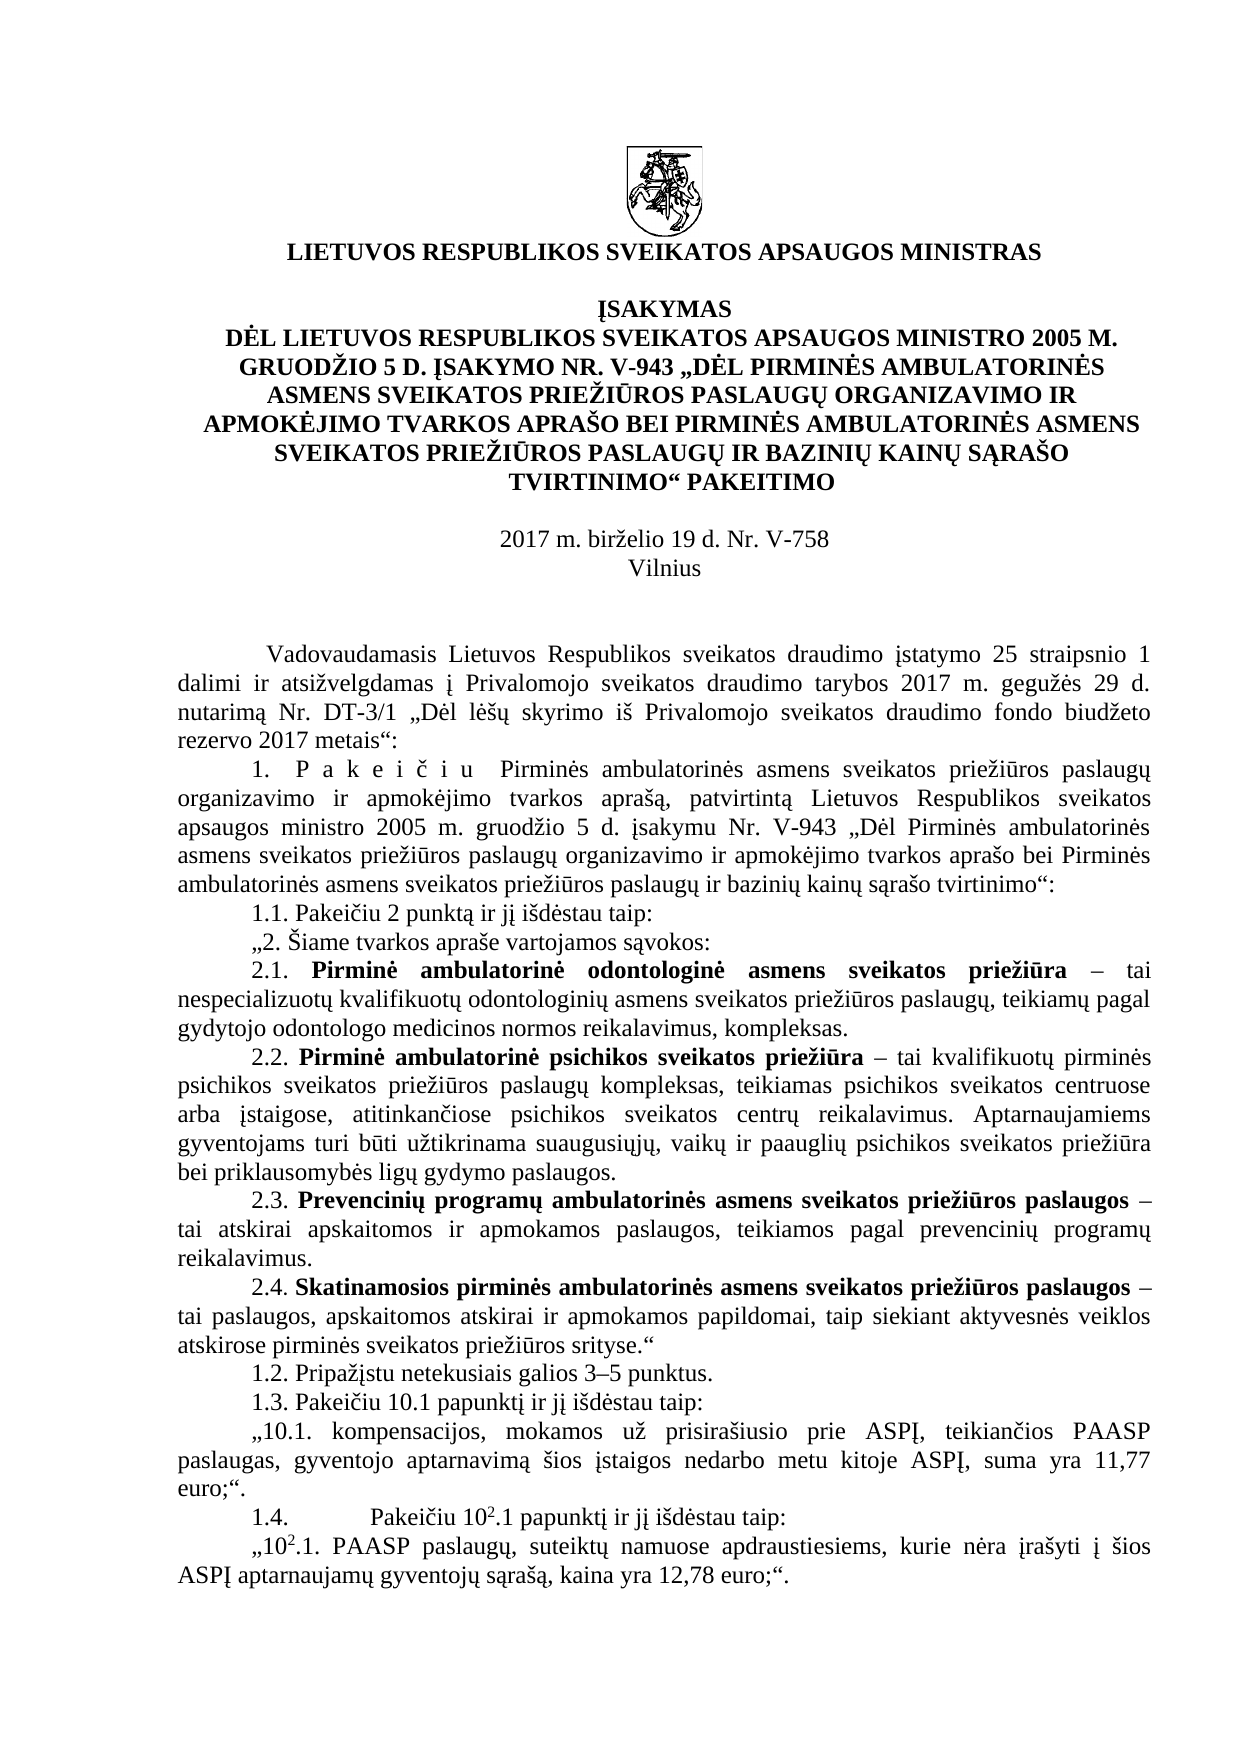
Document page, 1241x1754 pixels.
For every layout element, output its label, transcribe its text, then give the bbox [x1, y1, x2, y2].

text „10.1. kompensacijos, mokamos už prisirašiusio prie ASPĮ, teikiančios PAASP paslaugas, gyventojo aptarnavimą šios įstaigos nedarbo metu kitoje ASPĮ, suma yra 11,77 euro;“. [177, 1416, 1152, 1502]
text 1.1. Pakeičiu 2 punktą ir jį išdėstau taip: [251, 898, 1152, 927]
text 2.3. Prevencinių programų ambulatorinės asmens sveikatos priežiūros paslaugos – tai atskirai apskaitomos ir apmokamos paslaugos, teikiamos pagal prevencinių programų reikalavimus. [177, 1186, 1152, 1272]
text „102.1. PAASP paslaugų, suteiktų namuose apdraustiesiems, kurie nėra įrašyti į šios ASPĮ aptarnaujamų gyventojų sąrašą, kaina yra 12,78 euro;“. [177, 1531, 1152, 1588]
text 1. P a k e i č i u Pirminės ambulatorinės asmens sveikatos priežiūros paslaugų organizavimo ir apmokėjimo tvarkos aprašą, patvirtintą Lietuvos Respublikos sveikatos apsaugos ministro 2005 m. gruodžio 5 d. įsakymu Nr. V-943 „Dėl Pirminės ambulatorinės asmens sveikatos priežiūros paslaugų organizavimo ir apmokėjimo tvarkos aprašo bei Pirminės ambulatorinės asmens sveikatos priežiūros paslaugų ir bazinių kainų sąrašo tvirtinimo“: [177, 754, 1152, 898]
text 1.3. Pakeičiu 10.1 papunktį ir jį išdėstau taip: [251, 1387, 1152, 1416]
text 2017 m. birželio 19 d. Nr. V-758 [177, 524, 1152, 553]
text 1.4. Pakeičiu 102.1 papunktį ir jį išdėstau taip: [251, 1502, 1152, 1531]
text LIETUVOS RESPUBLIKOS SVEIKATOS APSAUGOS MINISTRAS [177, 237, 1152, 266]
text „2. Šiame tvarkos apraše vartojamos sąvokos: [251, 927, 1152, 956]
text Vilnius [177, 553, 1152, 582]
text DĖL LIETUVOS RESPUBLIKOS SVEIKATOS APSAUGOS MINISTRO 2005 M. GRUODŽIO 5 D. ĮSAKYMO NR. V-943 „DĖL PIRMINĖS AMBULATORINĖS ASMENS SVEIKATOS PRIEŽIŪROS PASLAUGŲ ORGANIZAVIMO IR APMOKĖJIMO TVARKOS APRAŠO BEI PIRMINĖS AMBULATORINĖS ASMENS SVEIKATOS PRIEŽIŪROS PASLAUGŲ IR BAZINIŲ KAINŲ SĄRAŠO TVIRTINIMO“ PAKEITIMO [192, 323, 1152, 496]
text ĮSAKYMAS [177, 294, 1152, 323]
text 2.1. Pirminė ambulatorinė odontologinė asmens sveikatos priežiūra – tai nespecializuotų kvalifikuotų odontologinių asmens sveikatos priežiūros paslaugų, teikiamų pagal gydytojo odontologo medicinos normos reikalavimus, kompleksas. [177, 956, 1152, 1042]
text 2.2. Pirminė ambulatorinė psichikos sveikatos priežiūra – tai kvalifikuotų pirminės psichikos sveikatos priežiūros paslaugų kompleksas, teikiamas psichikos sveikatos centruose arba įstaigose, atitinkančiose psichikos sveikatos centrų reikalavimus. Aptarnaujamiems gyventojams turi būti užtikrinama suaugusiųjų, vaikų ir paauglių psichikos sveikatos priežiūra bei priklausomybės ligų gydymo paslaugos. [177, 1042, 1152, 1186]
text Vadovaudamasis Lietuvos Respublikos sveikatos draudimo įstatymo 25 straipsnio 1 dalimi ir atsižvelgdamas į Privalomojo sveikatos draudimo tarybos 2017 m. gegužės 29 d. nutarimą Nr. DT-3/1 „Dėl lėšų skyrimo iš Privalomojo sveikatos draudimo fondo biudžeto rezervo 2017 metais“: [177, 639, 1152, 754]
text 2.4. Skatinamosios pirminės ambulatorinės asmens sveikatos priežiūros paslaugos – tai paslaugos, apskaitomos atskirai ir apmokamos papildomai, taip siekiant aktyvesnės veiklos atskirose pirminės sveikatos priežiūros srityse.“ [177, 1272, 1152, 1358]
text 1.2. Pripažįstu netekusiais galios 3–5 punktus. [177, 1358, 1152, 1387]
